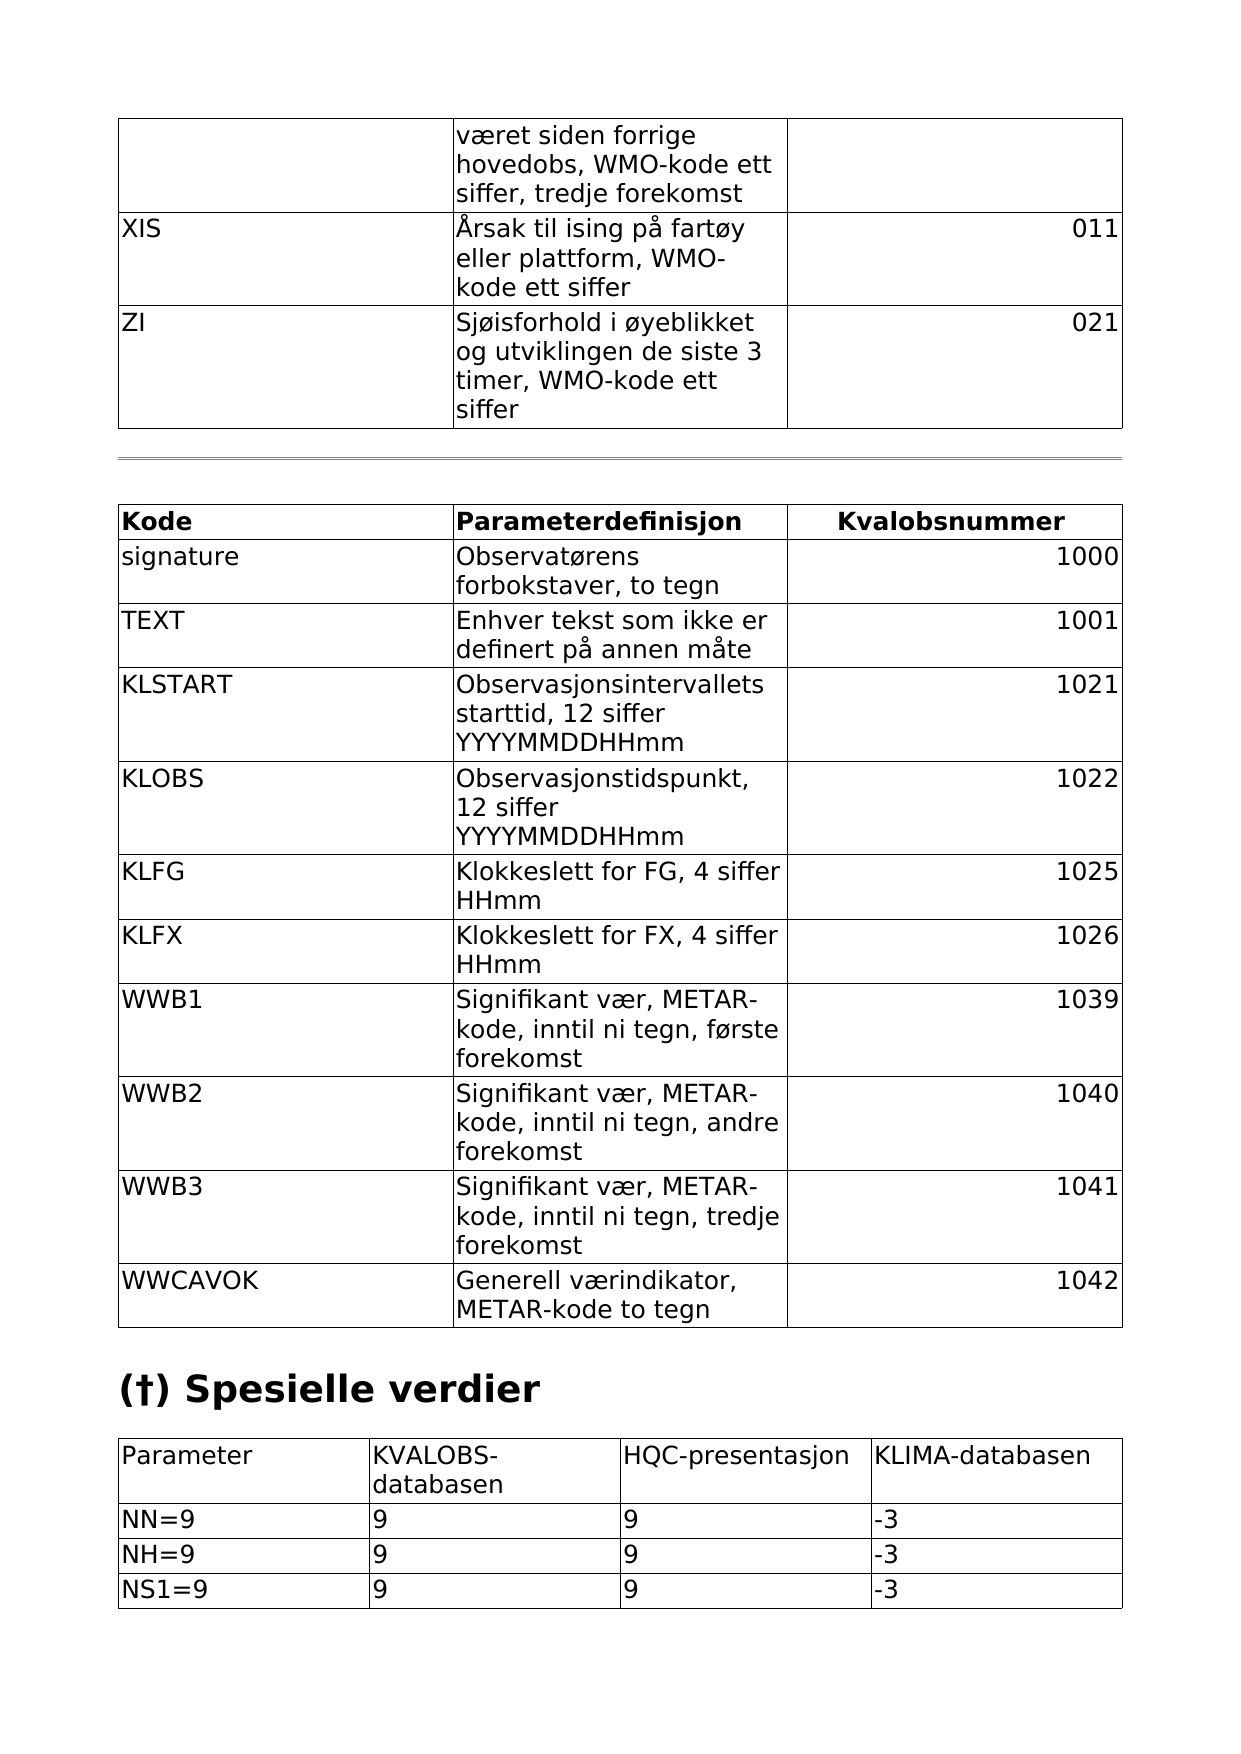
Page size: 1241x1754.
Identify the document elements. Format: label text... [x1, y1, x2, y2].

table_cell 9 [621, 1574, 871, 1608]
table_header Parameter [119, 1439, 369, 1502]
table_header HQC-presentasjon [621, 1439, 871, 1502]
table_cell signature [119, 540, 453, 603]
table_cell Observasjonstidspunkt, 12 siffer YYYYMMDDHHmm [454, 762, 787, 854]
table_cell 011 [788, 213, 1122, 305]
table_cell 1042 [788, 1264, 1122, 1327]
table_cell Generell værindikator, METAR-kode to tegn [454, 1264, 787, 1327]
table_cell KLOBS [119, 762, 453, 854]
table_cell Observasjonsintervallets starttid, 12 siffer YYYYMMDDHHmm [454, 668, 787, 761]
table_cell KLSTART [119, 668, 453, 761]
table_cell 1040 [788, 1077, 1122, 1169]
table_cell WWB1 [119, 984, 453, 1076]
table_cell KLFX [119, 920, 453, 983]
table_cell 1025 [788, 855, 1122, 918]
table_cell NS1=9 [119, 1574, 369, 1608]
table_cell Signifikant vær, METAR-kode, inntil ni tegn, første forekomst [454, 984, 787, 1076]
table_cell 1021 [788, 668, 1122, 761]
table_cell Klokkeslett for FX, 4 siffer HHmm [454, 920, 787, 983]
table_cell Signifikant vær, METAR-kode, inntil ni tegn, andre forekomst [454, 1077, 787, 1169]
table_cell 9 [370, 1539, 620, 1573]
table_cell -3 [872, 1504, 1122, 1537]
table_cell Observatørens forbokstaver, to tegn [454, 540, 787, 603]
table_cell NH=9 [119, 1539, 369, 1573]
table_cell 9 [621, 1504, 871, 1537]
table_header Parameterdefinisjon [454, 505, 787, 539]
table_cell 1000 [788, 540, 1122, 603]
table_header Kode [119, 505, 453, 539]
table_cell 1001 [788, 604, 1122, 667]
table_cell 1022 [788, 762, 1122, 854]
table_cell 9 [621, 1539, 871, 1573]
table_header KLIMA-databasen [872, 1439, 1122, 1502]
table_cell WWCAVOK [119, 1264, 453, 1327]
table_cell TEXT [119, 604, 453, 667]
table_cell [788, 119, 1122, 212]
subtitle (†) Spesielle verdier [118, 1367, 1122, 1411]
table_cell været siden forrige hovedobs, WMO-kode ett siffer, tredje forekomst [454, 119, 787, 212]
table_cell ZI [119, 306, 453, 428]
table_cell NN=9 [119, 1504, 369, 1537]
table_header Kvalobsnummer [788, 505, 1122, 539]
table_cell 9 [370, 1504, 620, 1537]
table_cell Klokkeslett for FG, 4 siffer HHmm [454, 855, 787, 918]
table_cell -3 [872, 1539, 1122, 1573]
table_cell Sjøisforhold i øyeblikket og utviklingen de siste 3 timer, WMO-kode ett siffer [454, 306, 787, 428]
table_cell WWB3 [119, 1171, 453, 1263]
table_cell Signifikant vær, METAR-kode, inntil ni tegn, tredje forekomst [454, 1171, 787, 1263]
table_cell 1041 [788, 1171, 1122, 1263]
table_cell 1026 [788, 920, 1122, 983]
table_cell XIS [119, 213, 453, 305]
table_cell Enhver tekst som ikke er definert på annen måte [454, 604, 787, 667]
table_cell 1039 [788, 984, 1122, 1076]
table_cell -3 [872, 1574, 1122, 1608]
table_cell WWB2 [119, 1077, 453, 1169]
table_header KVALOBS-databasen [370, 1439, 620, 1502]
table_cell 021 [788, 306, 1122, 428]
table_cell [119, 119, 453, 212]
table_cell KLFG [119, 855, 453, 918]
table_cell 9 [370, 1574, 620, 1608]
table_cell Årsak til ising på fartøy eller plattform, WMO-kode ett siffer [454, 213, 787, 305]
